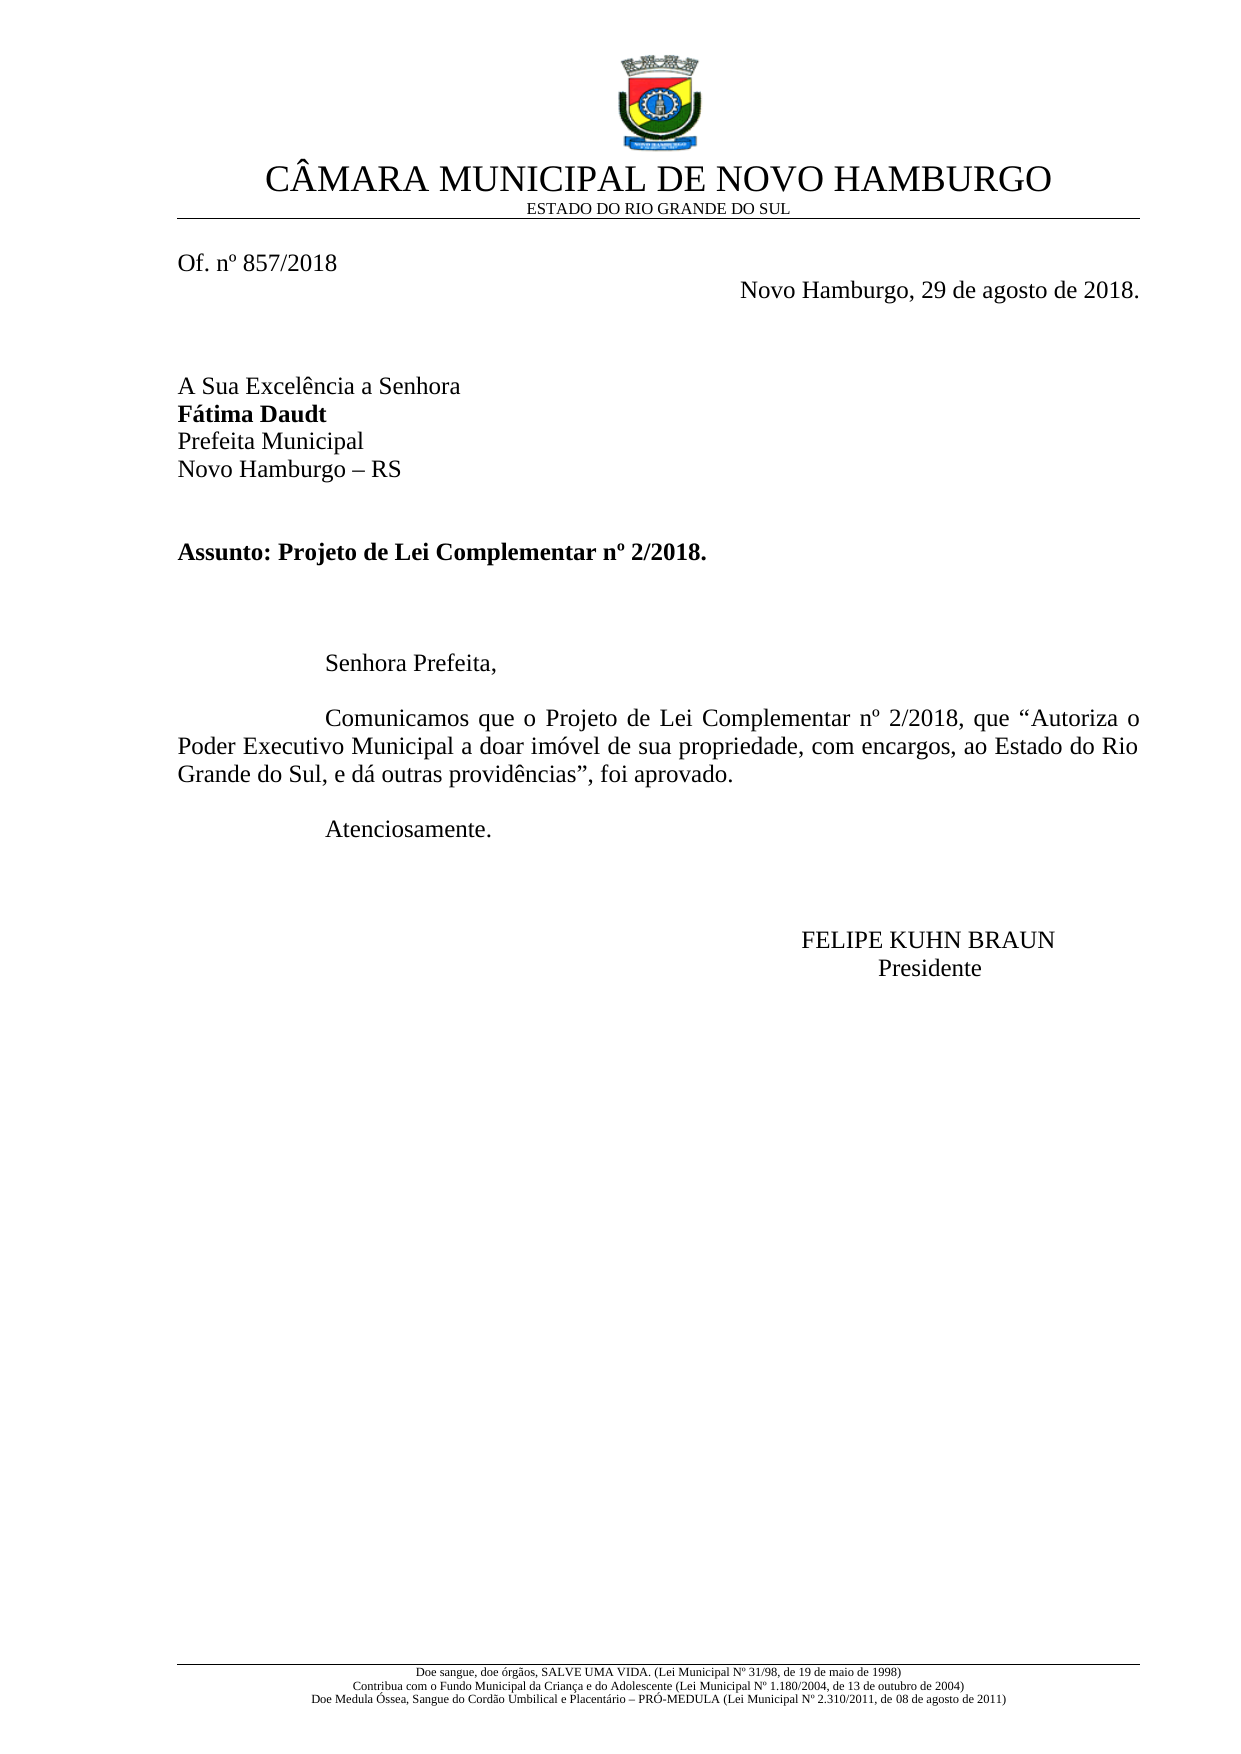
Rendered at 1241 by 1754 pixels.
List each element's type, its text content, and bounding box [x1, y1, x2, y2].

picture [611, 47, 705, 156]
text Fátima Daudt [177, 400, 1140, 427]
text A Sua Excelência a Senhora [177, 372, 1140, 400]
text Assunto: Projeto de Lei Complementar nº 2/2018. [177, 538, 1140, 566]
text Senhora Prefeita, [177, 649, 1140, 677]
text Presidente [470, 954, 1140, 982]
text Prefeita Municipal [177, 427, 1140, 455]
text Comunicamos que o Projeto de Lei Complementar nº 2/2018, que “Autoriza o Poder Executivo Municipal a doar imóvel de sua propriedade, com encargos, ao Estado do Rio Grande do Sul, e dá outras providências”, foi aprovado. [177, 704, 1140, 788]
text Novo Hamburgo – RS [177, 455, 1140, 483]
text Novo Hamburgo, 29 de agosto de 2018. [177, 276, 1140, 304]
text Atenciosamente. [177, 815, 1140, 843]
text FELIPE KUHN BRAUN [470, 926, 1140, 954]
text Of. nº 857/2018 [177, 249, 1140, 276]
